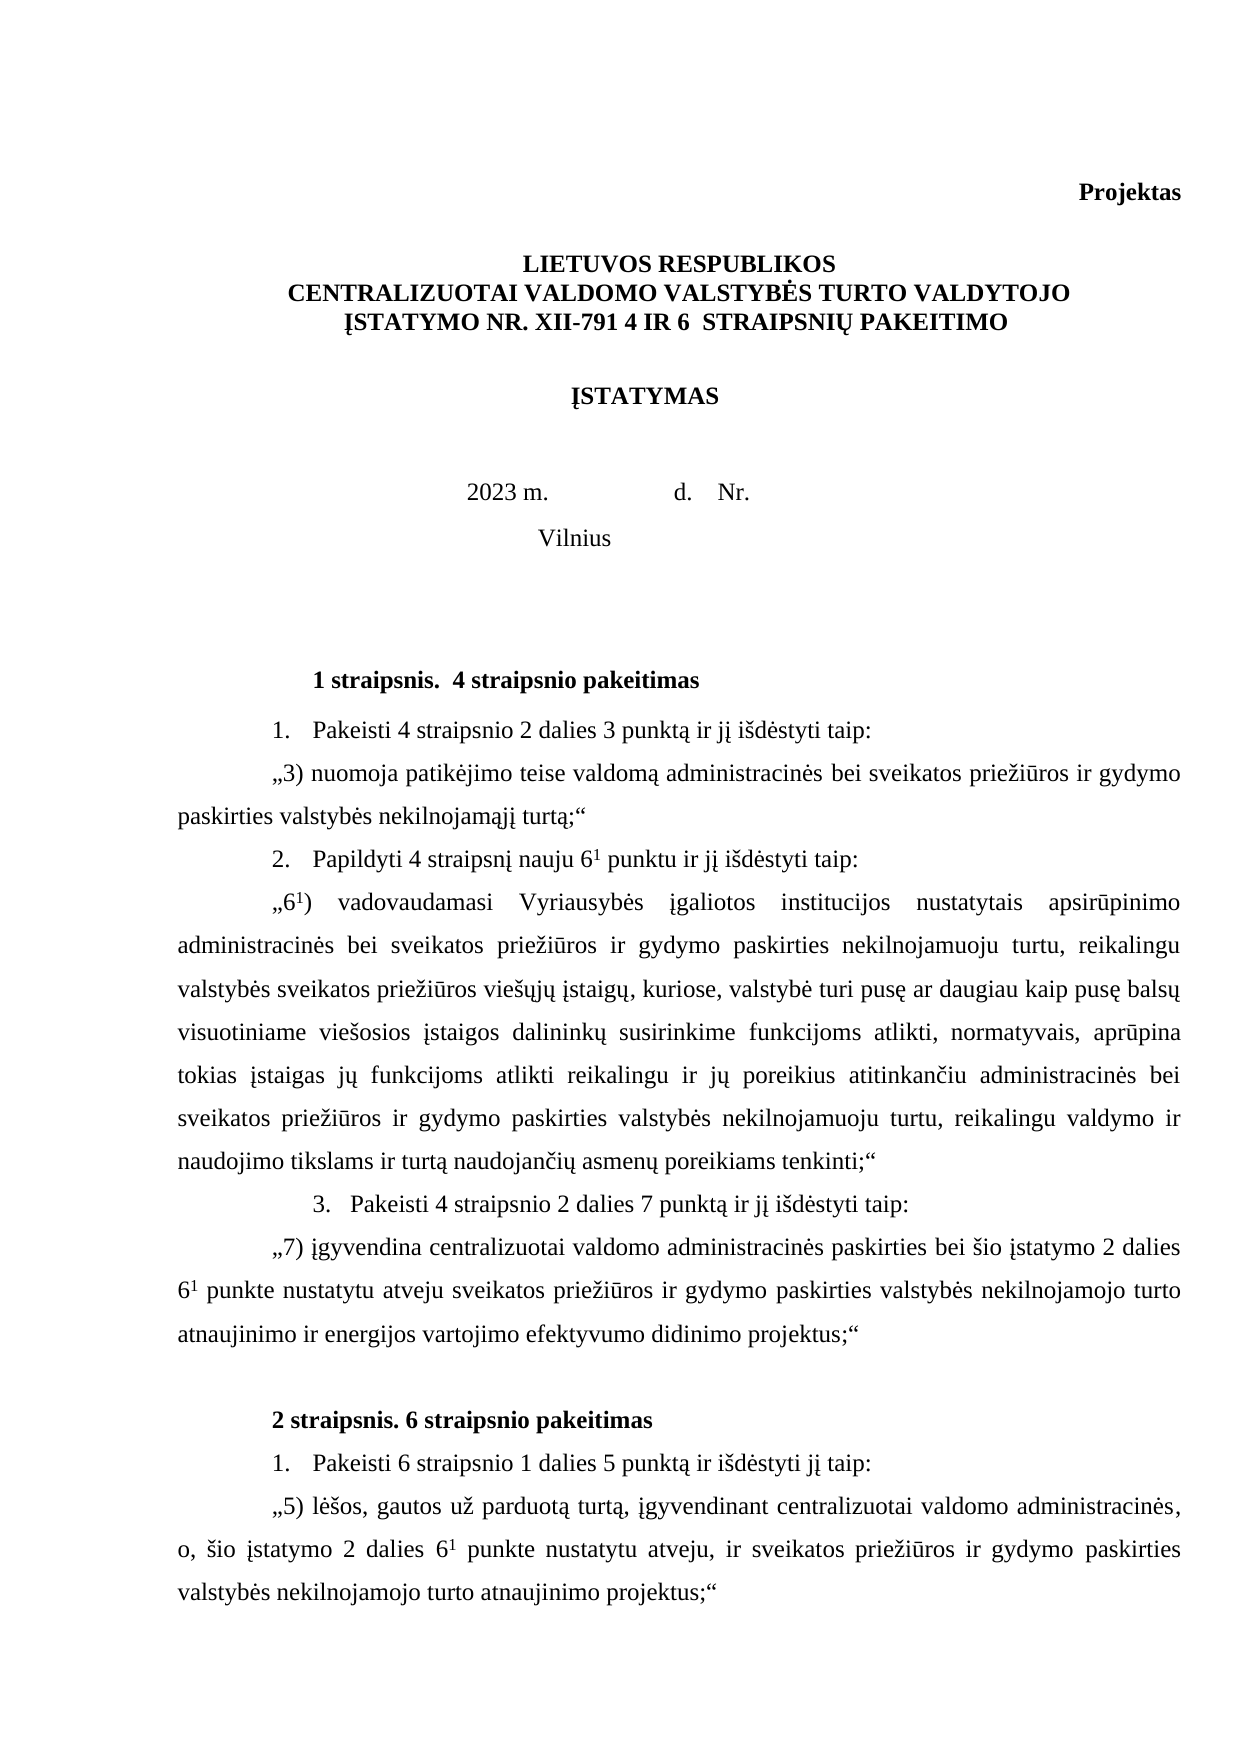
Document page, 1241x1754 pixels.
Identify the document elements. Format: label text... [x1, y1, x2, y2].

text 2023 m. d. Nr. [447, 477, 1181, 506]
text LIETUVOS RESPUBLIKOS [177, 249, 1181, 278]
text „5) lėšos, gautos už parduotą turtą, įgyvendinant centralizuotai valdomo administracinės, o, šio įstatymo 2 dalies 61 punkte nustatytu atveju, ir sveikatos priežiūros ir gydymo paskirties valstybės nekilnojamojo turto atnaujinimo projektus;“ [177, 1491, 1181, 1606]
text „7) įgyvendina centralizuotai valdomo administracinės paskirties bei šio įstatymo 2 dalies 61 punkte nustatytu atveju sveikatos priežiūros ir gydymo paskirties valstybės nekilnojamojo turto atnaujinimo ir energijos vartojimo efektyvumo didinimo projektus;“ [177, 1232, 1181, 1347]
text 1. Pakeisti 6 straipsnio 1 dalies 5 punktą ir išdėstyti jį taip: [177, 1448, 1181, 1477]
text 1. Pakeisti 4 straipsnio 2 dalies 3 punktą ir jį išdėstyti taip: [177, 715, 1181, 744]
text Vilnius [447, 523, 1181, 552]
text CENTRALIZUOTAI VALDOMO VALSTYBĖS TURTO VALDYTOJO [177, 278, 1181, 307]
text ĮSTATYMAS [177, 381, 1181, 409]
text 1 straipsnis. 4 straipsnio pakeitimas [177, 665, 1181, 694]
text ĮSTATYMO NR. XII-791 4 IR 6 STRAIPSNIŲ PAKEITIMO [177, 307, 1181, 335]
text „3) nuomoja patikėjimo teise valdomą administracinės bei sveikatos priežiūros ir gydymo paskirties valstybės nekilnojamąjį turtą;“ [177, 758, 1181, 830]
text 2 straipsnis. 6 straipsnio pakeitimas [177, 1405, 1181, 1434]
text „61) vadovaudamasi Vyriausybės įgaliotos institucijos nustatytais apsirūpinimo administracinės bei sveikatos priežiūros ir gydymo paskirties nekilnojamuoju turtu, reikalingu valstybės sveikatos priežiūros viešųjų įstaigų, kuriose, valstybė turi pusę ar daugiau kaip pusę balsų visuotiniame viešosios įstaigos dalininkų susirinkime funkcijoms atlikti, normatyvais, aprūpina tokias įstaigas jų funkcijoms atlikti reikalingu ir jų poreikius atitinkančiu administracinės bei sveikatos priežiūros ir gydymo paskirties valstybės nekilnojamuoju turtu, reikalingu valdymo ir naudojimo tikslams ir turtą naudojančių asmenų poreikiams tenkinti;“ [177, 887, 1181, 1175]
text 2. Papildyti 4 straipsnį nauju 61 punktu ir jį išdėstyti taip: [177, 844, 1181, 873]
text 3. Pakeisti 4 straipsnio 2 dalies 7 punktą ir jį išdėstyti taip: [312, 1189, 1181, 1218]
text Projektas [177, 177, 1181, 206]
